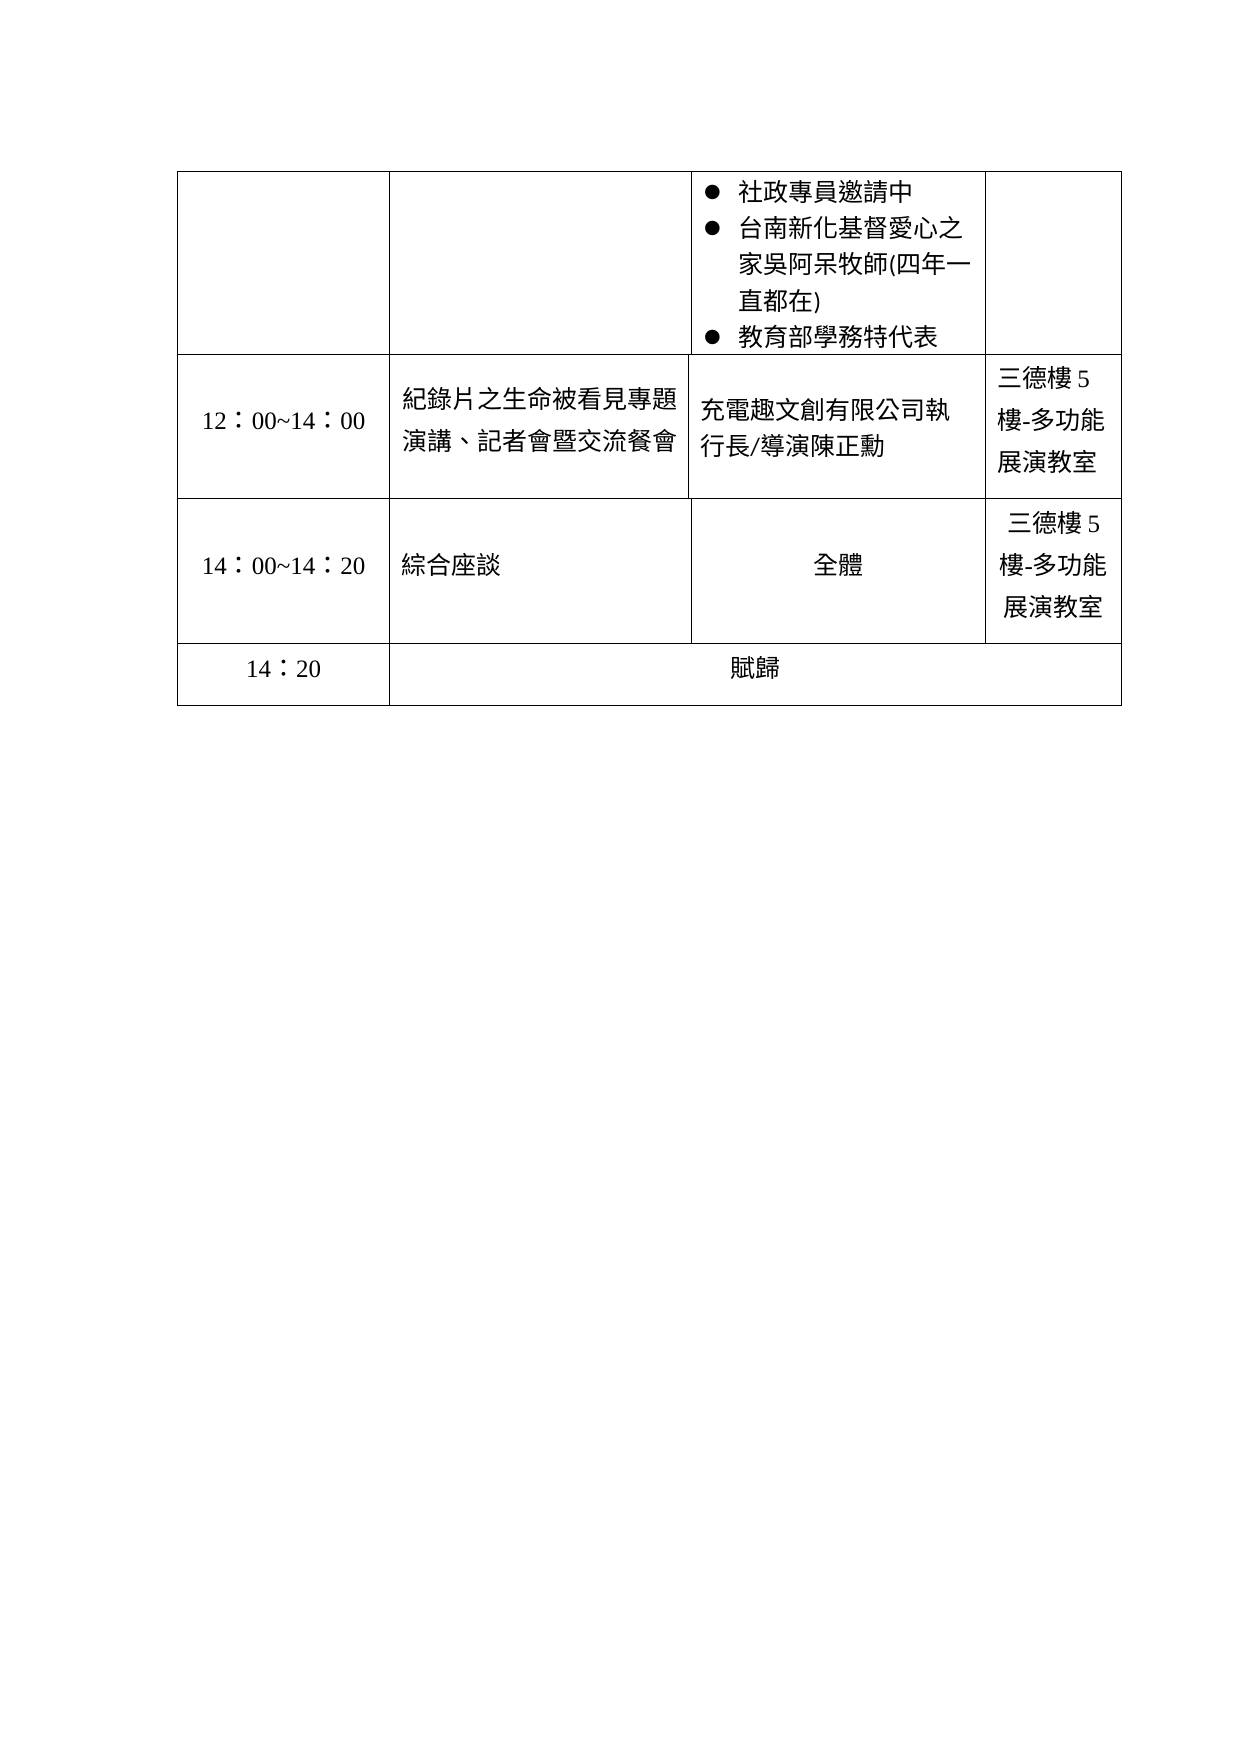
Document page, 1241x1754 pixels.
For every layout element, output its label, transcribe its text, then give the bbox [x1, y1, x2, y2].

table_cell 紀錄片之生命被看見專題演講、記者會暨交流餐會 [390, 355, 688, 498]
table_cell 賦歸 [390, 644, 1121, 704]
table_cell 三德樓5樓-多功能展演教室 [986, 499, 1121, 643]
table_cell 三德樓5樓-多功能展演教室 [986, 355, 1121, 498]
table_cell 充電趣文創有限公司執行長/導演陳正勳 [689, 355, 985, 498]
table_cell 主持人: 諮商輔導中心邱兆宏主任 分享人： 充電趣文創有限公司執行長/導演陳正勳 奇美醫院精神醫學部部長林健禾醫師(四年一直都在) 勞工局專業督導才頌潔 身心障礙者職業重建個案管理員楊智强 社政專員邀請中 台南新化基督愛心之家吳阿呆牧師(四年一直都在) 教育部學務特代表 [692, 172, 985, 353]
table_cell [390, 172, 691, 353]
table_cell 14：20 [178, 644, 389, 704]
table_cell 全體 [692, 499, 985, 643]
table_cell 綜合座談 [390, 499, 691, 643]
table_cell 12：00~14：00 [178, 355, 389, 498]
table_cell [178, 172, 389, 353]
table_cell 14：00~14：20 [178, 499, 389, 643]
table_cell [986, 172, 1121, 353]
